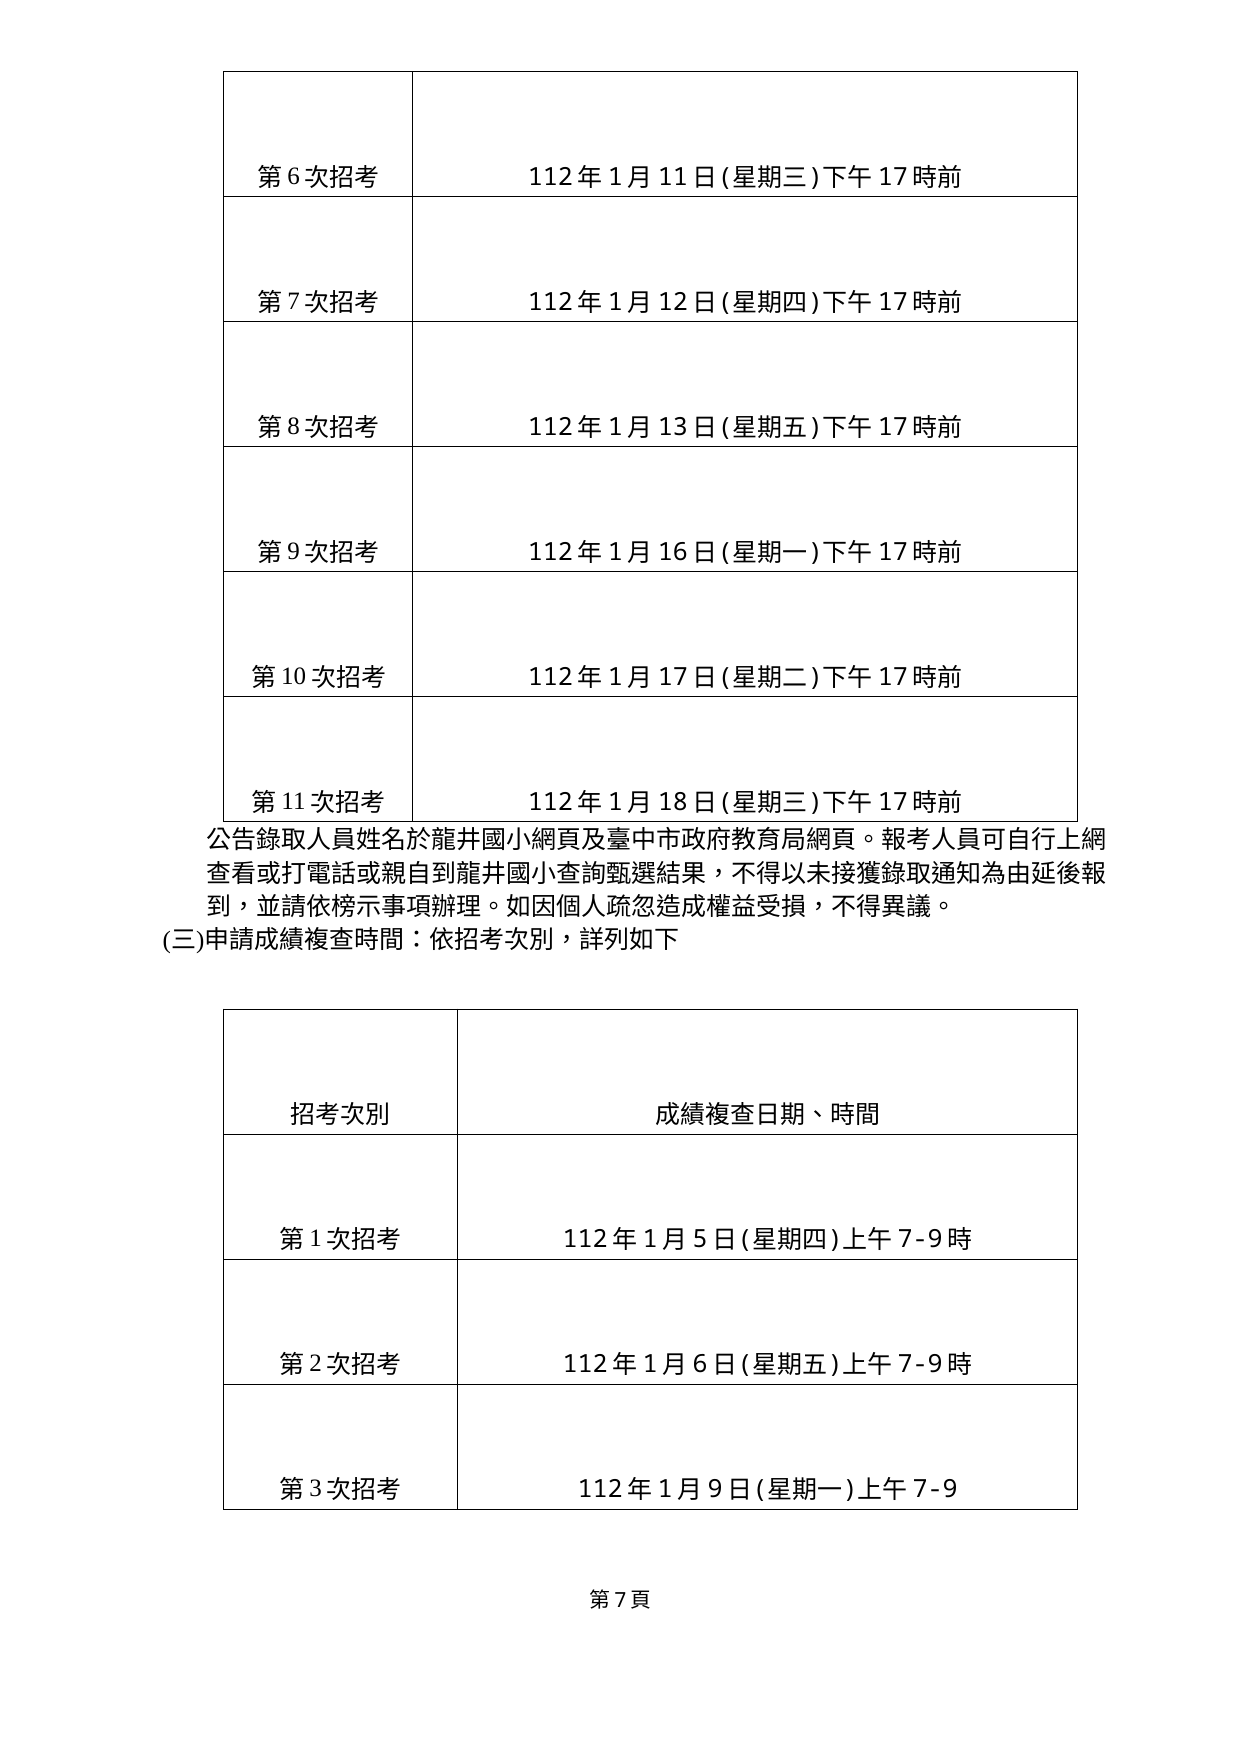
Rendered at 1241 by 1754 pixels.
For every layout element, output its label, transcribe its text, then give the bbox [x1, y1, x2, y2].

table_cell 112年1月13日(星期五)下午17時前 [413, 322, 1077, 446]
table_cell 112年1月11日(星期三)下午17時前 [413, 72, 1077, 196]
table_cell 112年1月12日(星期四)下午17時前 [413, 197, 1077, 321]
table_header 成績複查日期、時間 [458, 1010, 1077, 1133]
table_cell 112年1月6日(星期五)上午7-9時 [458, 1260, 1077, 1383]
table_cell 112年1月17日(星期二)下午17時前 [413, 572, 1077, 696]
text (三)申請成績複查時間：依招考次別，詳列如下 [162, 922, 1122, 955]
table_cell 第11次招考 [224, 697, 412, 821]
table_cell 112年1月16日(星期一)下午17時前 [413, 447, 1077, 571]
table_cell 第6次招考 [224, 72, 412, 196]
table_cell 第1次招考 [224, 1135, 457, 1258]
table_cell 第2次招考 [224, 1260, 457, 1383]
table_cell 112年1月18日(星期三)下午17時前 [413, 697, 1077, 821]
text 公告錄取人員姓名於龍井國小網頁及臺中市政府教育局網頁。報考人員可自行上網查看或打電話或親自到龍井國小查詢甄選結果，不得以未接獲錄取通知為由延後報到，並請依榜示事項辦理。如因個人疏忽造成權益受損，不得異議。 [207, 822, 1122, 922]
table_cell 第8次招考 [224, 322, 412, 446]
table_cell 第3次招考 [224, 1385, 457, 1508]
table_cell 第7次招考 [224, 197, 412, 321]
table_cell 112年1月5日(星期四)上午7-9時 [458, 1135, 1077, 1258]
table_cell 第10次招考 [224, 572, 412, 696]
table_cell 112年1月9日(星期一)上午7-9 [458, 1385, 1077, 1508]
table_cell 第9次招考 [224, 447, 412, 571]
table_header 招考次別 [224, 1010, 457, 1133]
